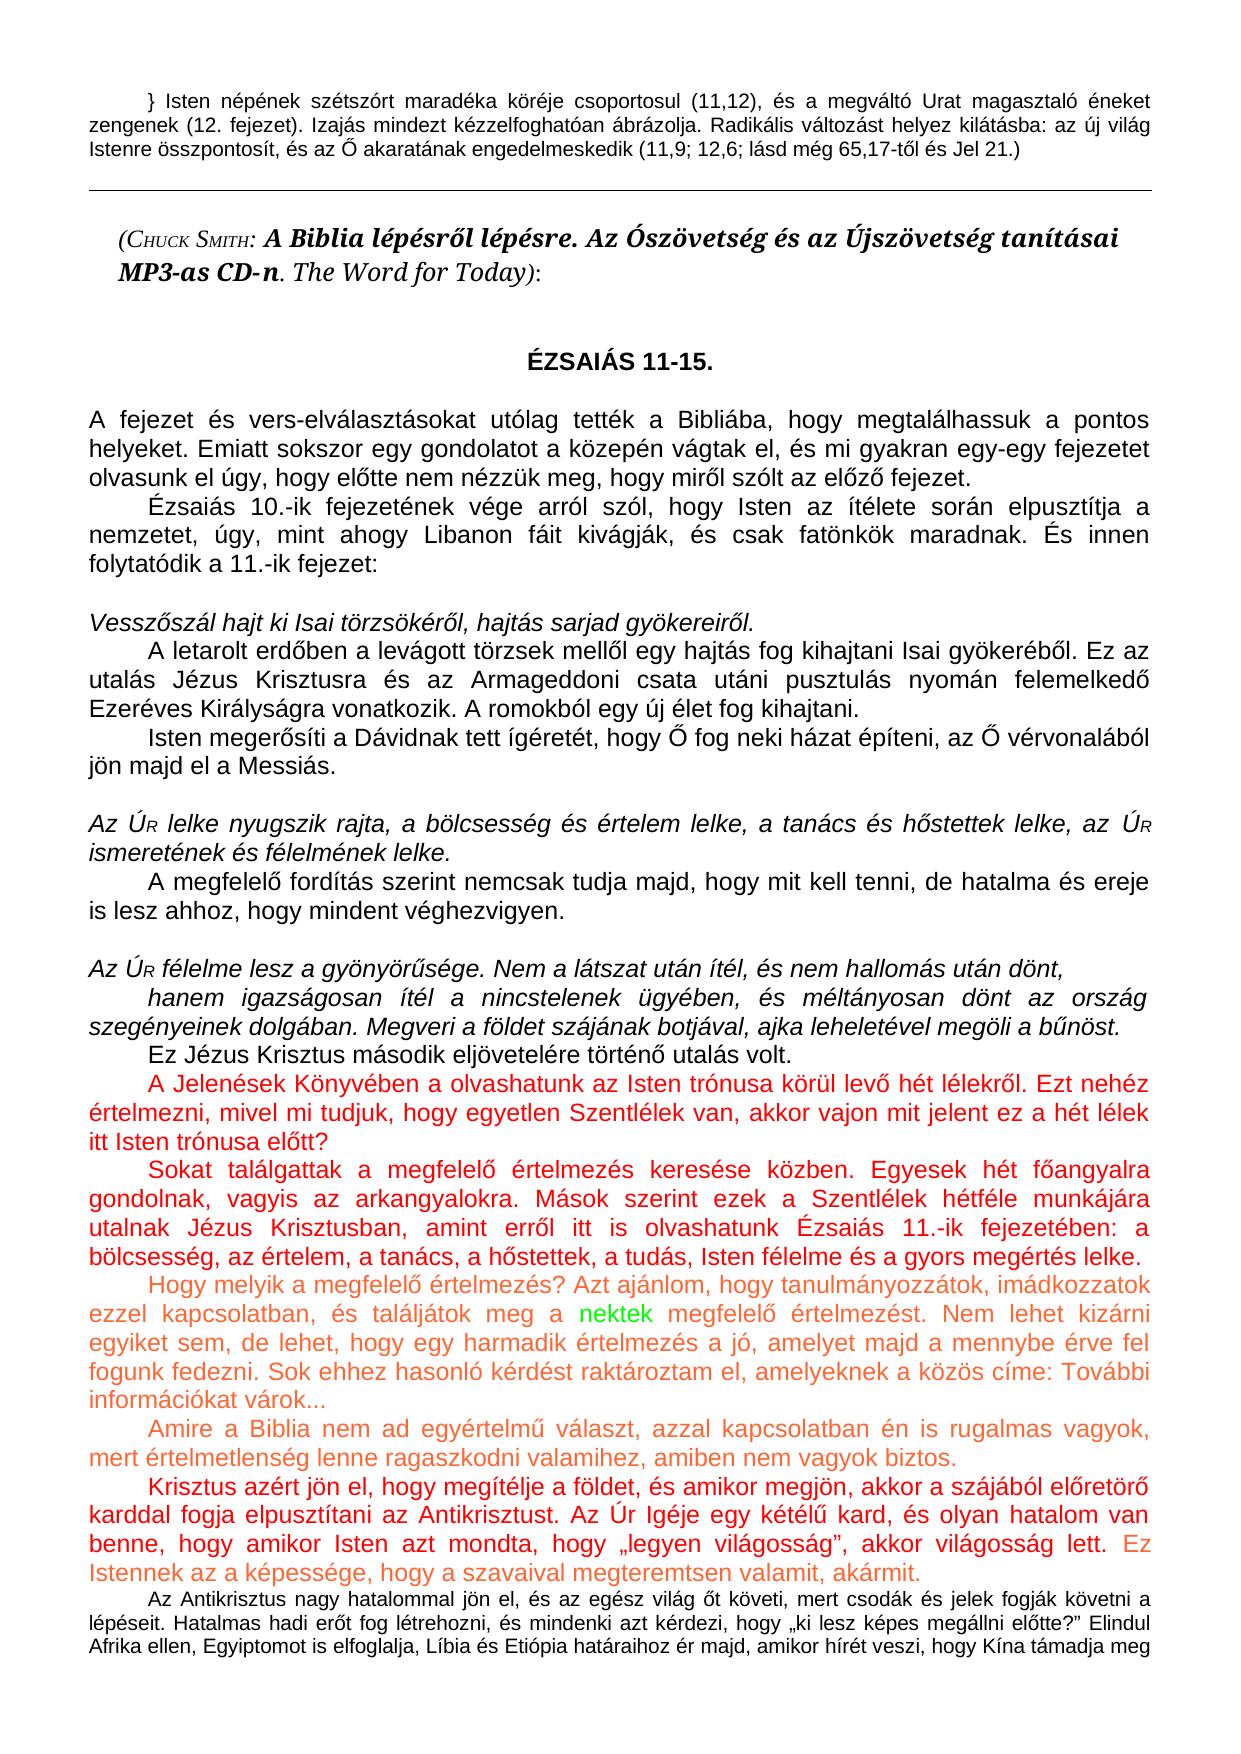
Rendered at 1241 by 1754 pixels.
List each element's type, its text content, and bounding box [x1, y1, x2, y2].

text A fejezet és vers-elválasztásokat utólag tették a Bibliába, hogy megtalálhassuk a pontos helyeket. Emiatt sokszor egy gondolatot a közepén vágtak el, és mi gyakran egy-egy fejezetet olvasunk el úgy, hogy előtte nem nézzük meg, hogy miről szólt az előző fejezet. [88, 406, 1152, 492]
text Ézsaiás 10.-ik fejezetének vége arról szól, hogy Isten az ítélete során elpusztítja a nemzetet, úgy, mint ahogy Libanon fáit kivágják, és csak fatönkök maradnak. És innen folytatódik a 11.-ik fejezet: [88, 492, 1152, 578]
text Ez Jézus Krisztus második eljövetelére történő utalás volt. [88, 1040, 1152, 1069]
text ÉZSAIÁS 11-15. [88, 347, 1152, 376]
text } Isten népének szétszórt maradéka köréje csoportosul (11,12), és a megváltó Urat magasztaló éneket zengenek (12. fejezet). Izajás mindezt kézzelfoghatóan ábrázolja. Radikális változást helyez kilátásba: az új világ Istenre összpontosít, és az Ő akaratának engedelmeskedik (11,9; 12,6; lásd még 65,17-től és Jel 21.) [88, 88, 1152, 160]
text A megfelelő fordítás szerint nemcsak tudja majd, hogy mit kell tenni, de hatalma és ereje is lesz ahhoz, hogy mindent véghezvigyen. [88, 867, 1152, 924]
text A Jelenések Könyvében a olvashatunk az Isten trónusa körül levő hét lélekről. Ezt nehéz értelmezni, mivel mi tudjuk, hogy egyetlen Szentlélek van, akkor vajon mit jelent ez a hét lélek itt Isten trónusa előtt? [88, 1069, 1152, 1155]
text Az Antikrisztus nagy hatalommal jön el, és az egész világ őt követi, mert csodák és jelek fogják követni a lépéseit. Hatalmas hadi erőt fog létrehozni, és mindenki azt kérdezi, hogy „ki lesz képes megállni előtte?” Elindul Afrika ellen, Egyiptomot is elfoglalja, Líbia és Etiópia határaihoz ér majd, amikor hírét veszi, hogy Kína támadja meg [88, 1586, 1152, 1658]
text Az Úr félelme lesz a gyönyörűsége. Nem a látszat után ítél, és nem hallomás után dönt, [88, 954, 1152, 983]
text Krisztus azért jön el, hogy megítélje a földet, és amikor megjön, akkor a szájából előretörő karddal fogja elpusztítani az Antikrisztust. Az Úr Igéje egy kétélű kard, és olyan hatalom van benne, hogy amikor Isten azt mondta, hogy „legyen világosság”, akkor világosság lett. Ez Istennek az a képessége, hogy a szavaival megteremtsen valamit, akármit. [88, 1471, 1152, 1586]
text hanem igazságosan ítél a nincstelenek ügyében, és méltányosan dönt az ország szegényeinek dolgában. Megveri a földet szájának botjával, ajka leheletével megöli a bűnöst. [88, 983, 1152, 1040]
text Amire a Biblia nem ad egyértelmű választ, azzal kapcsolatban én is rugalmas vagyok, mert értelmetlenség lenne ragaszkodni valamihez, amiben nem vagyok biztos. [88, 1414, 1152, 1471]
text Hogy melyik a megfelelő értelmezés? Azt ajánlom, hogy tanulmányozzátok, imádkozzatok ezzel kapcsolatban, és találjátok meg a nektek megfelelő értelmezést. Nem lehet kizárni egyiket sem, de lehet, hogy egy harmadik értelmezés a jó, amelyet majd a mennybe érve fel fogunk fedezni. Sok ehhez hasonló kérdést raktároztam el, amelyeknek a közös címe: További információkat várok... [88, 1270, 1152, 1414]
text Isten megerősíti a Dávidnak tett ígéretét, hogy Ő fog neki házat építeni, az Ő vérvonalából jön majd el a Messiás. [88, 722, 1152, 780]
text Sokat találgattak a megfelelő értelmezés keresése közben. Egyesek hét főangyalra gondolnak, vagyis az arkangyalokra. Mások szerint ezek a Szentlélek hétféle munkájára utalnak Jézus Krisztusban, amint erről itt is olvashatunk Ézsaiás 11.-ik fejezetében: a bölcsesség, az értelem, a tanács, a hőstettek, a tudás, Isten félelme és a gyors megértés lelke. [88, 1155, 1152, 1270]
text A letarolt erdőben a levágott törzsek mellől egy hajtás fog kihajtani Isai gyökeréből. Ez az utalás Jézus Krisztusra és az Armageddoni csata utáni pusztulás nyomán felemelkedő Ezeréves Királyságra vonatkozik. A romokból egy új élet fog kihajtani. [88, 636, 1152, 722]
text Az Úr lelke nyugszik rajta, a bölcsesség és értelem lelke, a tanács és hőstettek lelke, az Úr ismeretének és félelmének lelke. [88, 809, 1152, 867]
text Vesszőszál hajt ki Isai törzsökéről, hajtás sarjad gyökereiről. [88, 607, 1152, 636]
text (Chuck Smith: A Biblia lépésről lépésre. Az Ószövetség és az Újszövetség tanításai MP3-as CD‑n. The Word for Today): [88, 191, 1152, 318]
